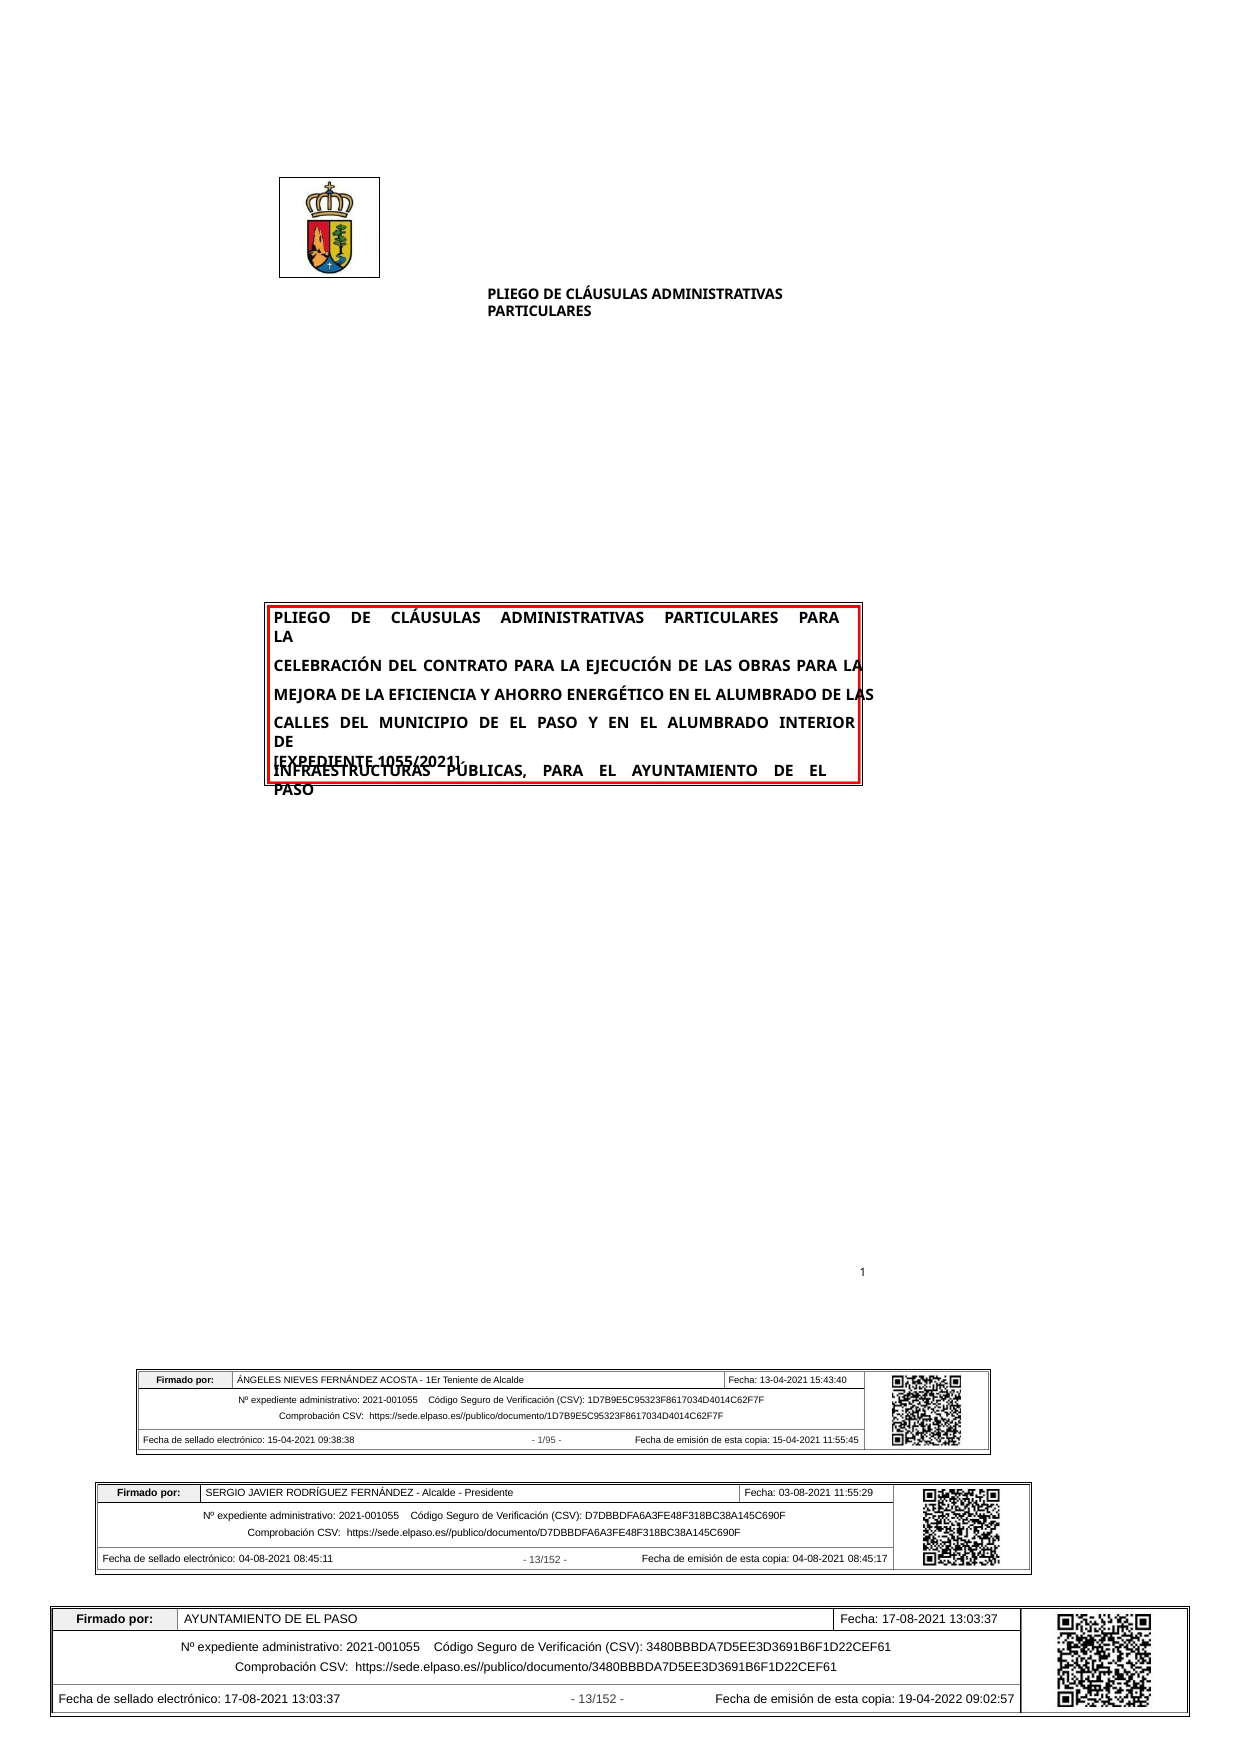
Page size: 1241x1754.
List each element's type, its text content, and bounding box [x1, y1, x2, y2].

text Fecha de sellado electrónico: 15-04-2021 09:38:38 [143, 1435, 379, 1445]
text - 13/152 - [571, 1693, 643, 1707]
text [EXPEDIENTE 1055/2021] [273, 752, 475, 771]
text AYUNTAMIENTO DE EL PASO [184, 1612, 386, 1626]
text Nº expediente administrativo: 2021-001055 Código Seguro de Verificación (CSV): D7DBBDFA6A3FE48F318BC38A145C690F [203, 1510, 812, 1522]
text INFRAESTRUCTURAS PÚBLICAS, PARA EL AYUNTAMIENTO DE EL PASO [273, 761, 878, 799]
text 1 [859, 1266, 883, 1279]
text PLIEGO DE CLÁUSULAS ADMINISTRATIVAS PARTICULARES [487, 286, 890, 320]
picture [475, 752, 862, 761]
text MEJORA DE LA EFICIENCIA Y AHORRO ENERGÉTICO EN EL ALUMBRADO DE LAS [273, 685, 878, 704]
text Firmado por: [76, 1612, 172, 1626]
text Comprobación CSV: https://sede.elpaso.es//publico/documento/3480BBBDA7D5EE3D3691B6F1D22CEF61 [235, 1661, 917, 1674]
text Nº expediente administrativo: 2021-001055 Código Seguro de Verificación (CSV): 3480BBBDA7D5EE3D3691B6F1D22CEF61 [181, 1640, 917, 1654]
text Fecha: 13-04-2021 15:43:40 [728, 1375, 864, 1385]
text CALLES DEL MUNICIPIO DE EL PASO Y EN EL ALUMBRADO INTERIOR DE [273, 713, 878, 752]
text Firmado por: [117, 1488, 196, 1499]
text ÁNGELES NIEVES FERNÁNDEZ ACOSTA - 1Er Teniente de Alcalde [237, 1375, 552, 1385]
text Fecha de emisión de esta copia: 19-04-2022 09:02:57 [715, 1692, 1039, 1706]
text CELEBRACIÓN DEL CONTRATO PARA LA EJECUCIÓN DE LAS OBRAS PARA LA [273, 656, 878, 675]
text Comprobación CSV: https://sede.elpaso.es//publico/documento/D7DBBDFA6A3FE48F318BC38A145C690F [247, 1527, 812, 1539]
text PLIEGO DE CLÁUSULAS ADMINISTRATIVAS PARTICULARES PARA LA [273, 608, 878, 646]
text Fecha de sellado electrónico: 17-08-2021 13:03:37 [58, 1692, 365, 1706]
picture [96, 1483, 1031, 1574]
picture [280, 178, 379, 277]
text Fecha de sellado electrónico: 04-08-2021 08:45:11 [102, 1553, 359, 1565]
text Nº expediente administrativo: 2021-001055 Código Seguro de Verificación (CSV): 1D7B9E5C95323F8617034D4014C62F7F [238, 1396, 788, 1406]
text Fecha de emisión de esta copia: 04-08-2021 08:45:17 [642, 1553, 912, 1565]
text Fecha: 03-08-2021 11:55:29 [744, 1488, 893, 1499]
text SERGIO JAVIER RODRÍGUEZ FERNÁNDEZ - Alcalde - Presidente [205, 1488, 540, 1499]
text Fecha: 17-08-2021 13:03:37 [840, 1612, 1021, 1626]
text Comprobación CSV: https://sede.elpaso.es//publico/documento/1D7B9E5C95323F8617034D4014C62F7F [279, 1411, 788, 1421]
text - 13/152 - [523, 1554, 582, 1565]
text Fecha de emisión de esta copia: 15-04-2021 11:55:45 [635, 1435, 884, 1445]
text Firmado por: [156, 1375, 228, 1385]
text - 1/95 - [532, 1435, 575, 1446]
picture [265, 603, 862, 785]
picture [51, 1607, 1189, 1716]
picture [137, 1370, 990, 1454]
